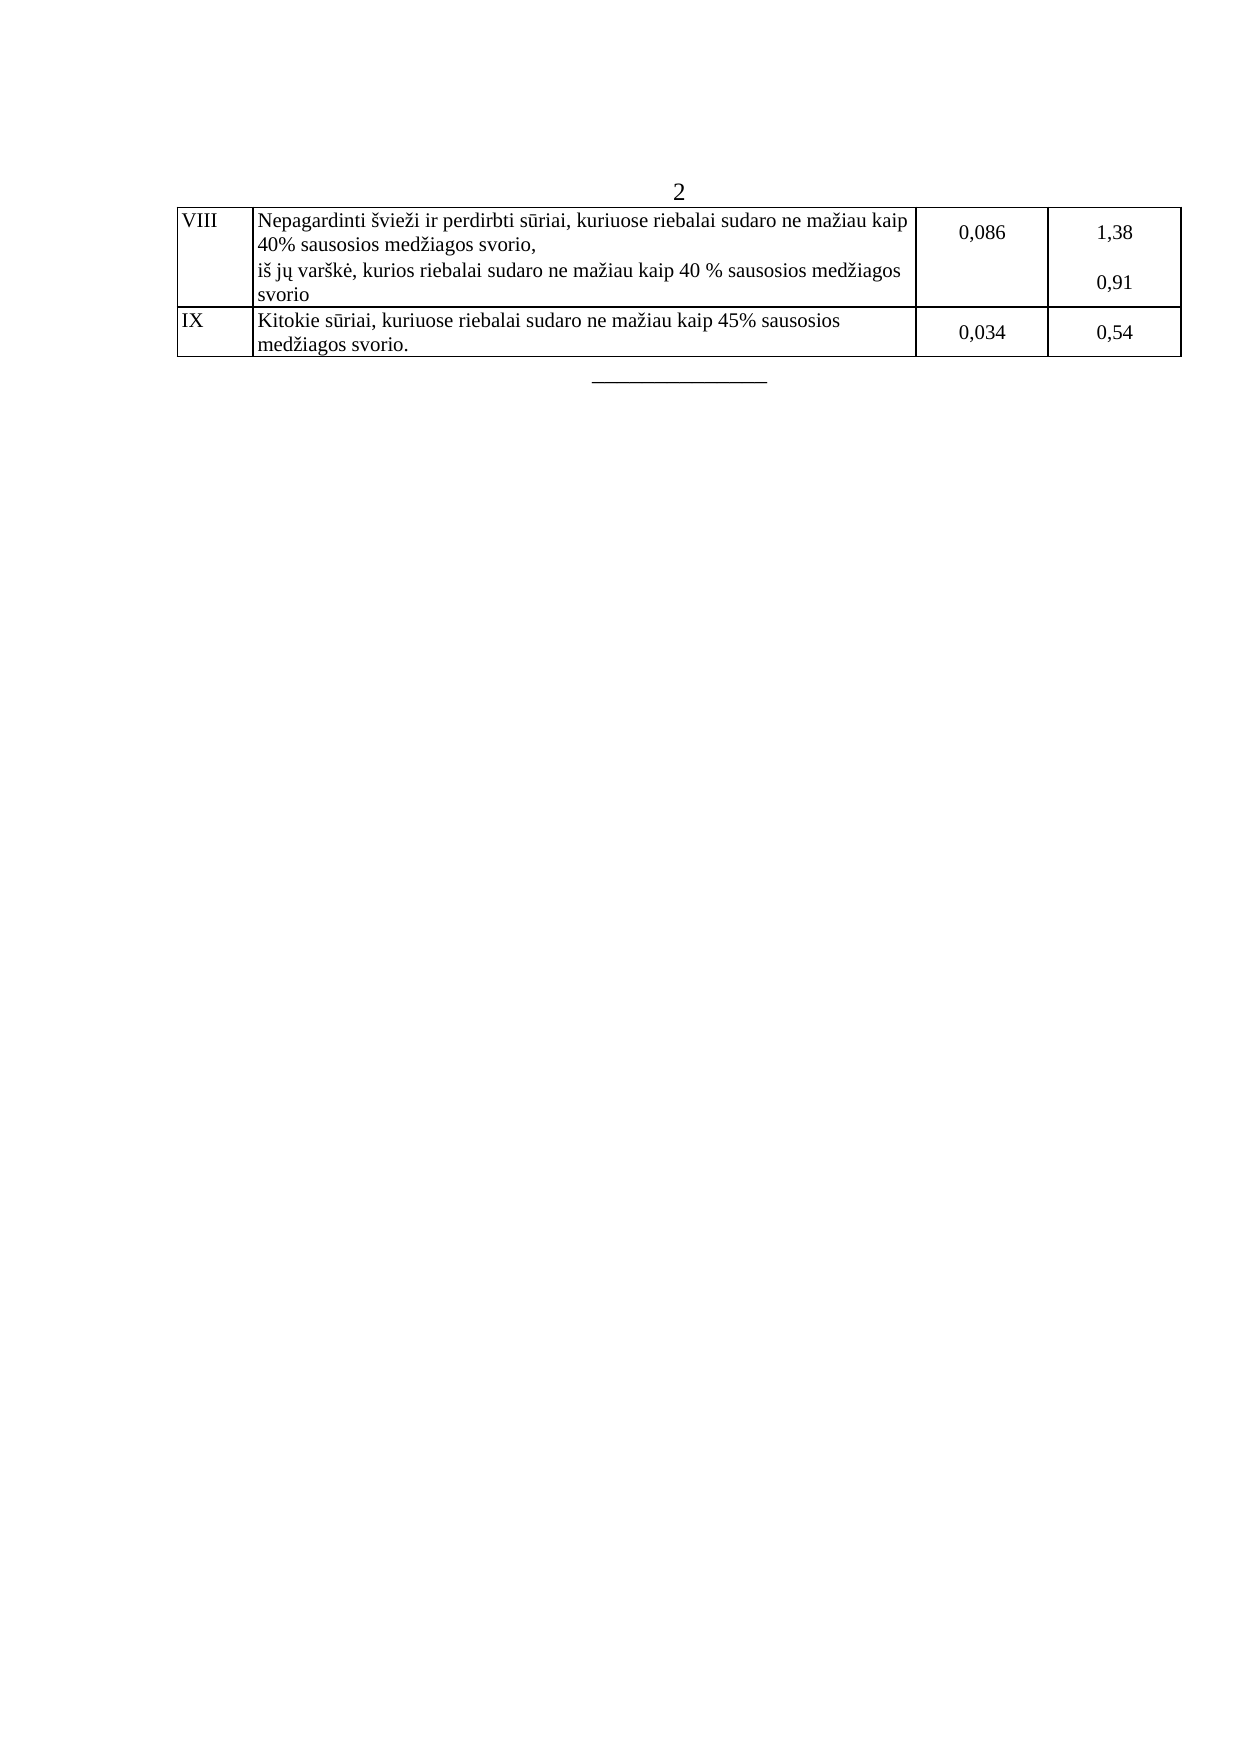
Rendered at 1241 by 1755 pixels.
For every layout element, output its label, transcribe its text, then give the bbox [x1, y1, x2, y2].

table_cell [917, 256, 1047, 306]
table_cell 0,54 [1049, 308, 1180, 356]
table_cell 0,086 [917, 208, 1047, 256]
table_cell IX [178, 308, 252, 356]
table_cell 0,034 [917, 308, 1047, 356]
table_cell VIII [178, 208, 252, 306]
table_cell 0,91 [1049, 256, 1180, 306]
text ______________ [177, 357, 1181, 386]
table_cell 1,38 [1049, 208, 1180, 256]
table_cell iš jų varškė, kurios riebalai sudaro ne mažiau kaip 40 % sausosios medžiagos svorio [254, 256, 915, 306]
